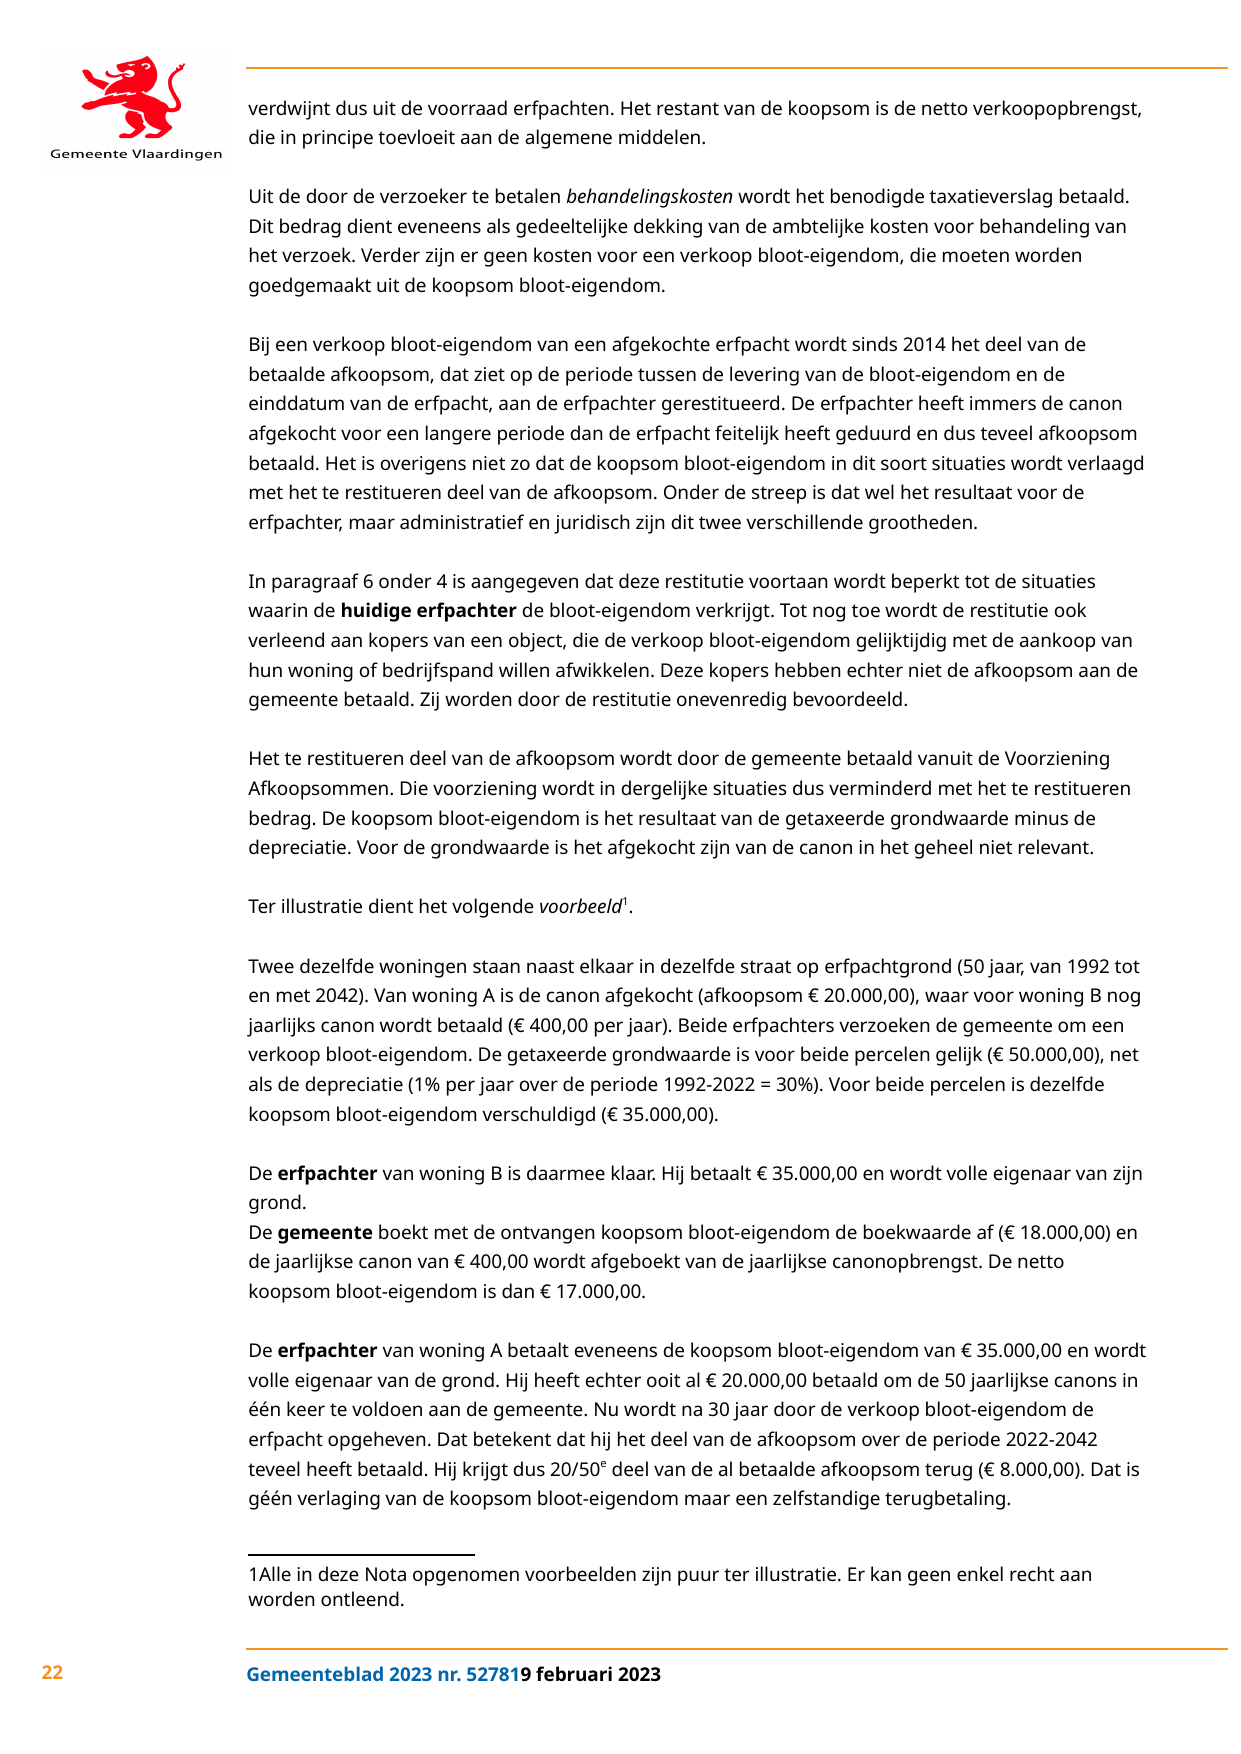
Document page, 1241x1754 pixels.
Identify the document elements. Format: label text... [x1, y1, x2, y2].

text Alle in deze Nota opgenomen voorbeelden zijn puur ter illustratie. Er kan geen enkel recht aan worden ontleend. [248, 1561, 1152, 1612]
text verdwijnt dus uit de voorraad erfpachten. Het restant van de koopsom is de netto verkoopopbrengst, die in principe toevloeit aan de algemene middelen. [248, 95, 1152, 150]
text Bij een verkoop bloot-eigendom van een afgekochte erfpacht wordt sinds 2014 het deel van de betaalde afkoopsom, dat ziet op de periode tussen de levering van de bloot-eigendom en de einddatum van de erfpacht, aan de erfpachter gerestitueerd. De erfpachter heeft immers de canon afgekocht voor een langere periode dan de erfpacht feitelijk heeft geduurd en dus teveel afkoopsom betaald. Het is overigens niet zo dat de koopsom bloot-eigendom in dit soort situaties wordt verlaagd met het te restitueren deel van de afkoopsom. Onder de streep is dat wel het resultaat voor de erfpachter, maar administratief en juridisch zijn dit twee verschillende grootheden. [248, 331, 1152, 535]
text Uit de door de verzoeker te betalen behandelingskosten wordt het benodigde taxatieverslag betaald. Dit bedrag dient eveneens als gedeeltelijke dekking van de ambtelijke kosten voor behandeling van het verzoek. Verder zijn er geen kosten voor een verkoop bloot-eigendom, die moeten worden goedgemaakt uit de koopsom bloot-eigendom. [248, 183, 1152, 298]
table_header Twee dezelfde woningen staan naast elkaar in dezelfde straat op erfpachtgrond (50 jaar, van 1992 tot en met 2042). Van woning A is de canon afgekocht (afkoopsom € 20.000,00), waar voor woning B nog jaarlijks canon wordt betaald (€ 400,00 per jaar). Beide erfpachters verzoeken de gemeente om een verkoop bloot-eigendom. De getaxeerde grondwaarde is voor beide percelen gelijk (€ 50.000,00), net als de depreciatie (1% per jaar over de periode 1992-2022 = 30%). Voor beide percelen is dezelfde koopsom bloot-eigendom verschuldigd (€ 35.000,00). De erfpachter van woning B is daarmee klaar. Hij betaalt € 35.000,00 en wordt volle eigenaar van zijn grond. De gemeente boekt met de ontvangen koopsom bloot-eigendom de boekwaarde af (€ 18.000,00) en de jaarlijkse canon van € 400,00 wordt afgeboekt van de jaarlijkse canonopbrengst. De netto koopsom bloot-eigendom is dan € 17.000,00. De erfpachter van woning A betaalt eveneens de koopsom bloot-eigendom van € 35.000,00 en wordt volle eigenaar van de grond. Hij heeft echter ooit al € 20.000,00 betaald om de 50 jaarlijkse canons in één keer te voldoen aan de gemeente. Nu wordt na 30 jaar door de verkoop bloot-eigendom de erfpacht opgeheven. Dat betekent dat hij het deel van de afkoopsom over de periode 2022-2042 teveel heeft betaald. Hij krijgt dus 20/50e deel van de al betaalde afkoopsom terug (€ 8.000,00). Dat is géén verlaging van de koopsom bloot-eigendom maar een zelfstandige terugbetaling. [248, 953, 1152, 1541]
picture [41, 47, 231, 172]
text In paragraaf 6 onder 4 is aangegeven dat deze restitutie voortaan wordt beperkt tot de situaties waarin de huidige erfpachter de bloot-eigendom verkrijgt. Tot nog toe wordt de restitutie ook verleend aan kopers van een object, die de verkoop bloot-eigendom gelijktijdig met de aankoop van hun woning of bedrijfspand willen afwikkelen. Deze kopers hebben echter niet de afkoopsom aan de gemeente betaald. Zij worden door de restitutie onevenredig bevoordeeld. [248, 568, 1152, 712]
text Het te restitueren deel van de afkoopsom wordt door de gemeente betaald vanuit de Voorziening Afkoopsommen. Die voorziening wordt in dergelijke situaties dus verminderd met het te restitueren bedrag. De koopsom bloot-eigendom is het resultaat van de getaxeerde grondwaarde minus de depreciatie. Voor de grondwaarde is het afgekocht zijn van de canon in het geheel niet relevant. [248, 746, 1152, 860]
text Ter illustratie dient het volgende voorbeeld. [248, 893, 1152, 919]
